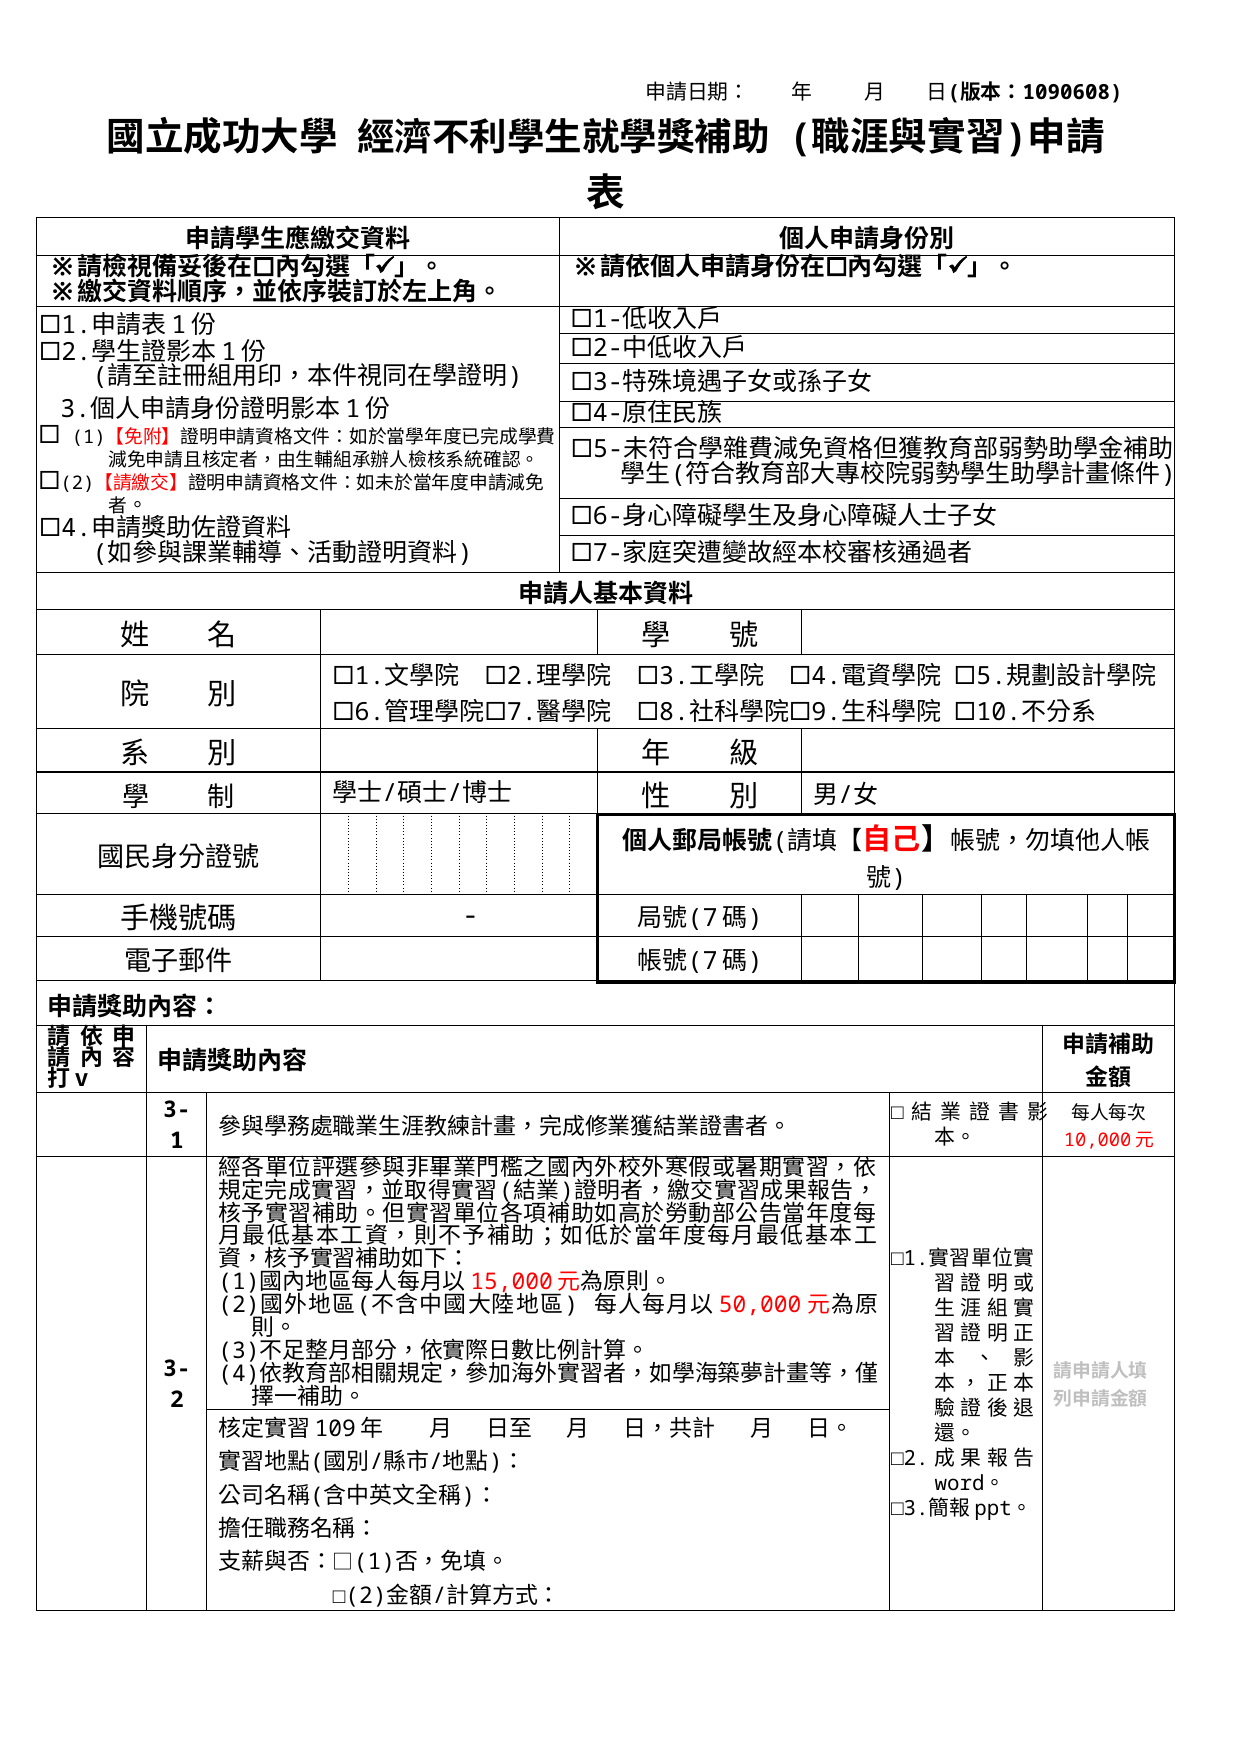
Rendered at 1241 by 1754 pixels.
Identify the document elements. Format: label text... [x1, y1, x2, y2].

table_cell 院 別 [37, 655, 320, 728]
table_cell [982, 895, 1026, 936]
table_cell 學士/碩士/博士 [321, 773, 597, 812]
table_cell 年 級 [598, 729, 801, 771]
table_cell [404, 814, 431, 894]
table_cell [1128, 937, 1173, 980]
table_cell 個人郵局帳號(請填【自己】帳號，勿填他人帳號) [599, 816, 1173, 894]
table_cell 請依申請內容打ⅴ [37, 1026, 146, 1092]
text 申請日期： 年 月 日(版本：1090608) [89, 75, 1122, 105]
table_cell 3-2 [147, 1157, 206, 1610]
table_cell 1-低收入戶 [560, 307, 1174, 333]
table_cell 男/女 [802, 773, 1174, 812]
table_cell [459, 814, 487, 894]
table_cell □1.實習單位實習證明或生涯組實習證明正本、影本，正本驗證後退還。 □2.成果報告word。 □3.簡報ppt。 [890, 1157, 1042, 1610]
table_cell [542, 814, 570, 894]
table_cell 7-家庭突遭變故經本校審核通過者 [560, 536, 1174, 572]
table_cell 1.申請表1份 2.學生證影本1份 (請至註冊組用印，本件視同在學證明) 3.個人申請身份證明影本1份  (1)【免附】證明申請資格文件：如於當學年度已完成學費減免申請且核定者，由生輔組承辦人檢核系統確認。 (2)【請繳交】證明申請資格文件：如未於當年度申請減免者。 4.申請獎助佐證資料 (如參與課業輔導、活動證明資料) [37, 307, 559, 572]
table_cell [321, 729, 597, 771]
table_cell 1.文學院 2.理學院 3.工學院 4.電資學院 5.規劃設計學院 6.管理學院7.醫學院 8.社科學院9.生科學院 10.不分系 [321, 655, 1174, 728]
table_cell [1088, 937, 1127, 980]
table_cell [376, 814, 404, 894]
table_cell ※請依個人申請身份在內勾選「」。 [560, 256, 1174, 306]
table_cell [859, 895, 922, 936]
table_cell 參與學務處職業生涯教練計畫，完成修業獲結業證書者。 [207, 1093, 889, 1156]
table_cell 4-原住民族 [560, 402, 1174, 427]
table_cell 性 別 [598, 773, 801, 812]
table_cell [487, 814, 514, 894]
table_cell [570, 814, 596, 894]
table_cell [802, 937, 858, 980]
table_cell 3-特殊境遇子女或孫子女 [560, 364, 1174, 401]
table_cell 核定實習109年 月 日至 月 日，共計 月 日。 實習地點(國別/縣市/地點)： 公司名稱(含中英文全稱)： 擔任職務名稱： 支薪與否：□(1)否，免填。 □(2)金額/計算方式： [207, 1410, 889, 1610]
table_cell 學 號 [598, 610, 801, 654]
table_cell [802, 729, 1174, 771]
table_cell 經各單位評選參與非畢業門檻之國內外校外寒假或暑期實習，依規定完成實習，並取得實習(結業)證明者，繳交實習成果報告，核予實習補助。但實習單位各項補助如高於勞動部公告當年度每月最低基本工資，則不予補助；如低於當年度每月最低基本工資，核予實習補助如下： (1)國內地區每人每月以15,000元為原則。 (2)國外地區(不含中國大陸地區) 每人每月以50,000元為原則。 (3)不足整月部分，依實際日數比例計算。 (4)依教育部相關規定，參加海外實習者，如學海築夢計畫等，僅擇一補助。 [207, 1157, 889, 1409]
table_cell 帳號(7碼) [599, 937, 801, 980]
table_cell [982, 937, 1026, 980]
table_cell 2-中低收入戶 [560, 334, 1174, 363]
table_cell ※請檢視備妥後在內勾選「」。 ※繳交資料順序，並依序裝訂於左上角。 [37, 256, 559, 306]
table_cell [859, 937, 922, 980]
table_cell 申請獎助內容 [147, 1026, 1042, 1092]
table_cell 5-未符合學雜費減免資格但獲教育部弱勢助學金補助學生(符合教育部大專校院弱勢學生助學計畫條件) [560, 428, 1174, 498]
table_cell 學 制 [37, 773, 320, 812]
table_cell - [321, 895, 596, 936]
table_cell □結業證書影本。 [890, 1093, 1042, 1156]
text 國立成功大學 經濟不利學生就學獎補助 (職涯與實習)申請表 [89, 105, 1122, 217]
table_cell 申請補助 金額 [1043, 1026, 1174, 1092]
table_header 申請學生應繳交資料 [37, 218, 559, 254]
table_cell [1088, 895, 1127, 936]
table_cell 6-身心障礙學生及身心障礙人士子女 [560, 499, 1174, 535]
table_cell [37, 1093, 146, 1156]
table_cell 姓 名 [37, 610, 320, 654]
table_cell 電子郵件 [37, 937, 320, 980]
table_cell [802, 895, 858, 936]
table_cell 請申請人填列申請金額 [1043, 1157, 1174, 1610]
table_cell [515, 814, 542, 894]
table_cell [802, 610, 1174, 654]
table_cell [1027, 937, 1087, 980]
table_cell [321, 814, 348, 894]
table_cell 國民身分證號 [37, 814, 320, 894]
table_cell [321, 937, 596, 980]
table_cell 每人每次 10,000元 [1043, 1093, 1174, 1156]
table_cell 系 別 [37, 729, 320, 771]
table_cell [923, 937, 981, 980]
table_cell [923, 895, 981, 936]
table_cell 申請人基本資料 [37, 573, 1174, 609]
table_cell [321, 610, 597, 654]
table_cell [37, 1157, 146, 1610]
table_cell 手機號碼 [37, 895, 320, 936]
table_cell [431, 814, 459, 894]
table_cell [349, 814, 376, 894]
table_header 個人申請身份別 [560, 218, 1174, 254]
table_cell 申請獎助內容： [37, 981, 1174, 1025]
table_cell 局號(7碼) [599, 895, 801, 936]
table_cell [1027, 895, 1087, 936]
table_cell 3-1 [147, 1093, 206, 1156]
table_cell [1128, 895, 1173, 936]
